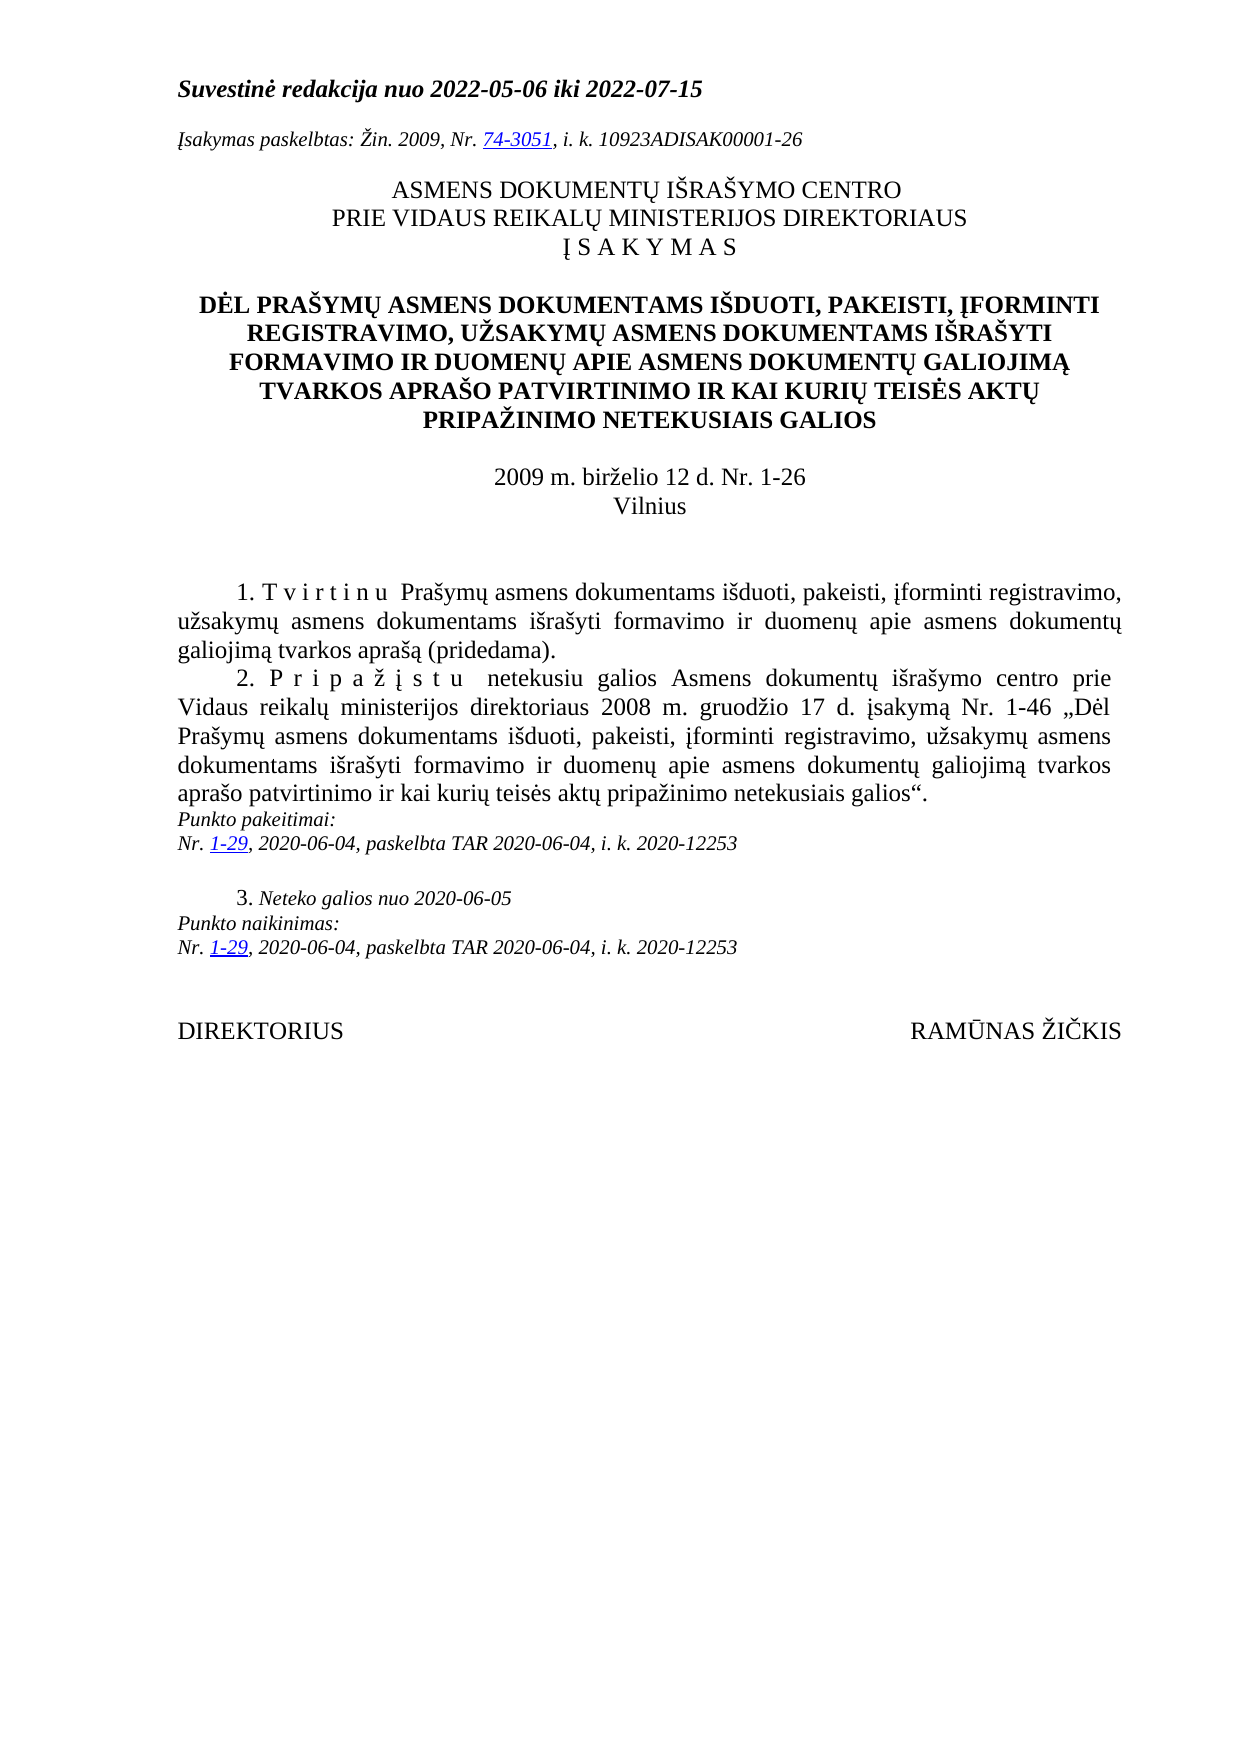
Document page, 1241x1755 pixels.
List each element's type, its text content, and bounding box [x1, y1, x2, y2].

text Įsakymas paskelbtas: Žin. 2009, Nr. 74-3051, i. k. 10923ADISAK00001-26 [177, 127, 1122, 151]
text ASMENS DOKUMENTŲ IŠRAŠYMO CENTRO [177, 175, 1122, 203]
text Vilnius [177, 491, 1122, 520]
text ĮSAKYMAS [177, 232, 1122, 261]
text 2009 m. birželio 12 d. Nr. 1-26 [177, 462, 1122, 491]
text DĖL PRAŠYMŲ ASMENS DOKUMENTAMS IŠDUOTI, PAKEISTI, ĮFORMINTI REGISTRAVIMO, UŽSAKYMŲ ASMENS DOKUMENTAMS IŠRAŠYTI FORMAVIMO IR DUOMENŲ APIE ASMENS DOKUMENTŲ GALIOJIMĄ TVARKOS APRAŠO PATVIRTINIMO IR KAI KURIŲ TEISĖS AKTŲ PRIPAŽINIMO NETEKUSIAIS GALIOS [177, 290, 1122, 433]
text Punkto pakeitimai: [177, 807, 1122, 831]
text DIREKTORIUS RAMŪNAS ŽIČKIS [177, 1016, 1122, 1045]
text Nr. 1-29, 2020-06-04, paskelbta TAR 2020-06-04, i. k. 2020-12253 [177, 831, 1122, 855]
text 1. Tvirtinu Prašymų asmens dokumentams išduoti, pakeisti, įforminti registravimo, užsakymų asmens dokumentams išrašyti formavimo ir duomenų apie asmens dokumentų galiojimą tvarkos aprašą (pridedama). [177, 577, 1122, 663]
text Suvestinė redakcija nuo 2022-05-06 iki 2022-07-15 [177, 74, 1122, 103]
text PRIE VIDAUS REIKALŲ MINISTERIJOS DIREKTORIAUS [177, 203, 1122, 232]
text 2. Pripažįstu netekusiu galios Asmens dokumentų išrašymo centro prie Vidaus reikalų ministerijos direktoriaus 2008 m. gruodžio 17 d. įsakymą Nr. 1-46 „Dėl Prašymų asmens dokumentams išduoti, pakeisti, įforminti registravimo, užsakymų asmens dokumentams išrašyti formavimo ir duomenų apie asmens dokumentų galiojimą tvarkos aprašo patvirtinimo ir kai kurių teisės aktų pripažinimo netekusiais galios“. [177, 663, 1112, 807]
text Nr. 1-29, 2020-06-04, paskelbta TAR 2020-06-04, i. k. 2020-12253 [177, 934, 1122, 959]
text Punkto naikinimas: [177, 911, 1122, 934]
text 3. Neteko galios nuo 2020-06-05 [177, 884, 1122, 911]
